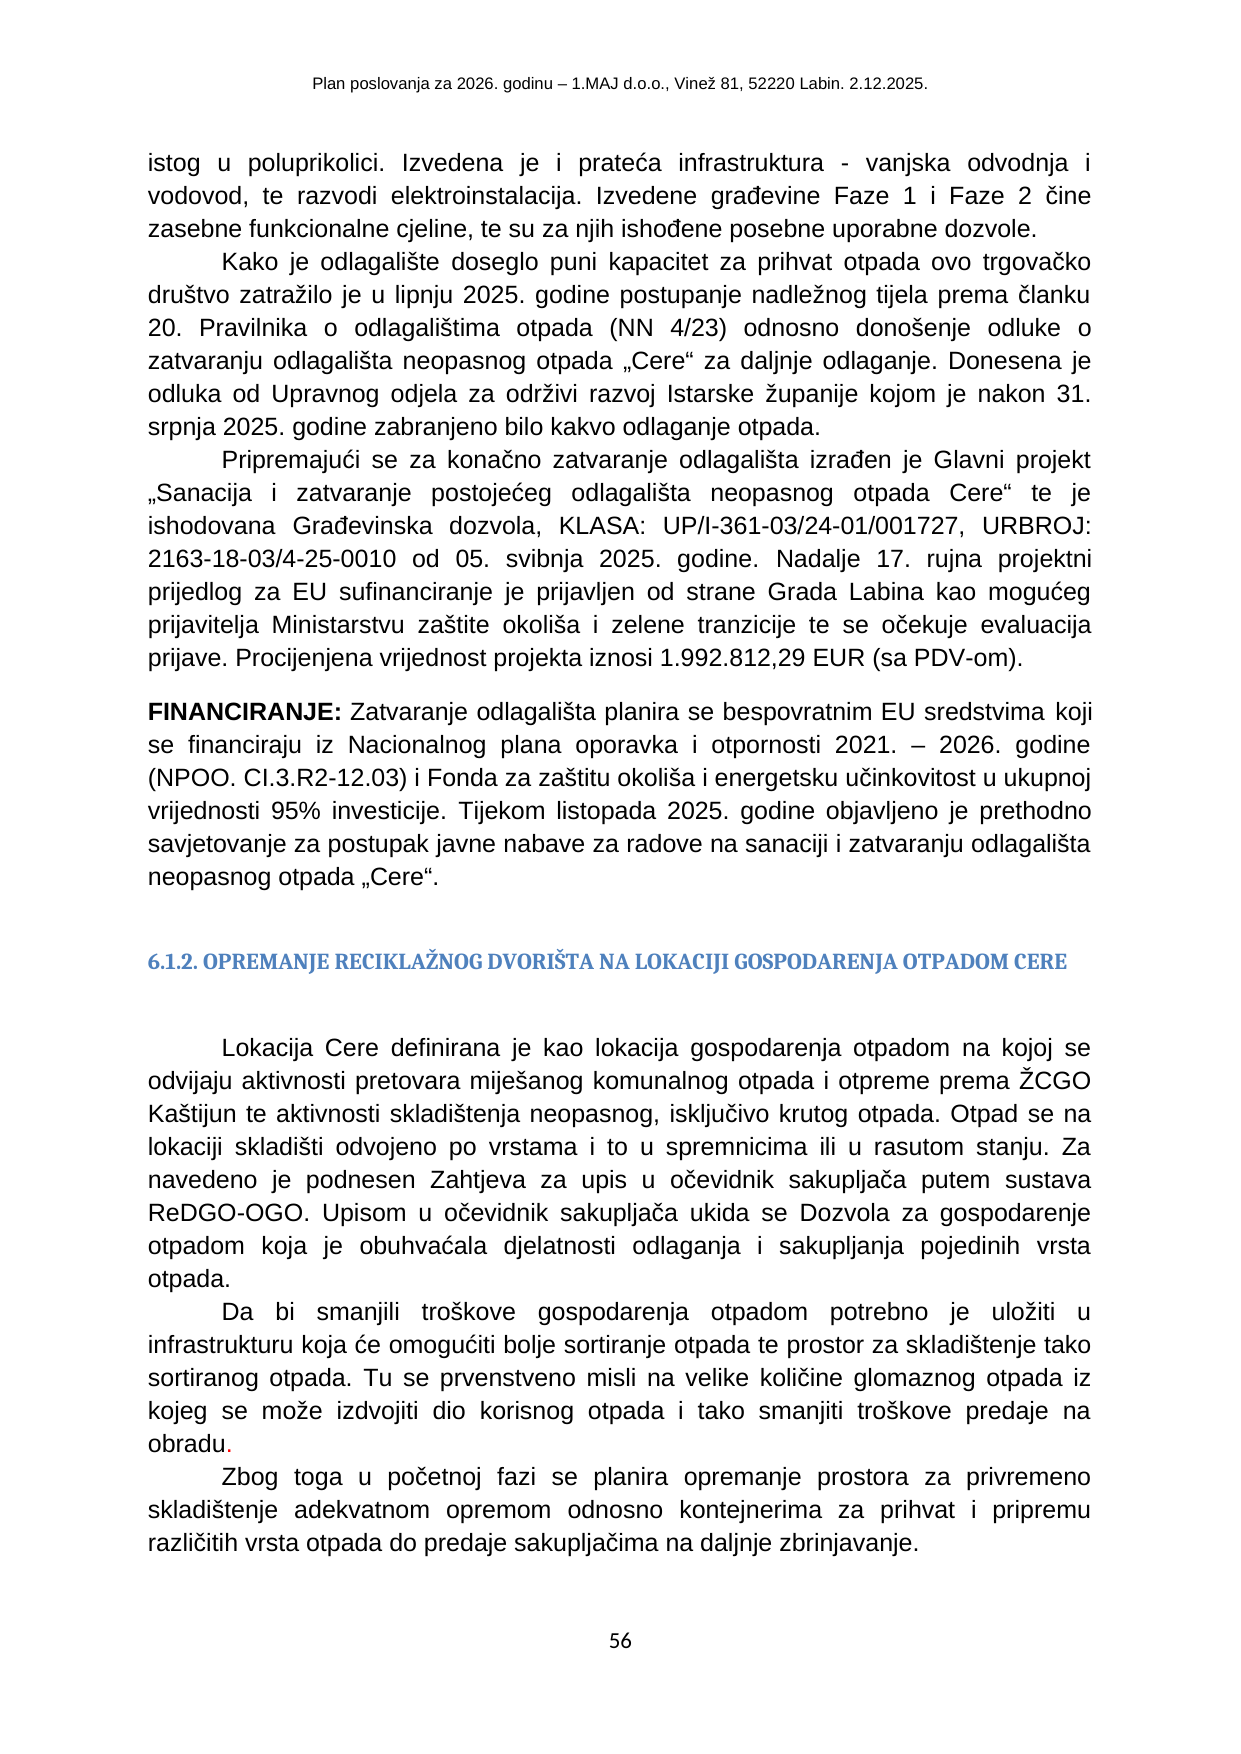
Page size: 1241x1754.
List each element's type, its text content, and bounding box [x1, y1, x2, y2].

text Kako je odlagalište doseglo puni kapacitet za prihvat otpada ovo trgovačko društvo zatražilo je u lipnju 2025. godine postupanje nadležnog tijela prema članku 20. Pravilnika o odlagalištima otpada (NN 4/23) odnosno donošenje odluke o zatvaranju odlagališta neopasnog otpada „Cere“ za daljnje odlaganje. Donesena je odluka od Upravnog odjela za održivi razvoj Istarske županije kojom je nakon 31. srpnja 2025. godine zabranjeno bilo kakvo odlaganje otpada. [148, 247, 1093, 441]
text Da bi smanjili troškove gospodarenja otpadom potrebno je uložiti u infrastrukturu koja će omogućiti bolje sortiranje otpada te prostor za skladištenje tako sortiranog otpada. Tu se prvenstveno misli na velike količine glomaznog otpada iz kojeg se može izdvojiti dio korisnog otpada i tako smanjiti troškove predaje na obradu. [148, 1297, 1093, 1458]
text Pripremajući se za konačno zatvaranje odlagališta izrađen je Glavni projekt „Sanacija i zatvaranje postojećeg odlagališta neopasnog otpada Cere“ te je ishodovana Građevinska dozvola, KLASA: UP/I-361-03/24-01/001727, URBROJ: 2163-18-03/4-25-0010 od 05. svibnja 2025. godine. Nadalje 17. rujna projektni prijedlog za EU sufinanciranje je prijavljen od strane Grada Labina kao mogućeg prijavitelja Ministarstvu zaštite okoliša i zelene tranzicije te se očekuje evaluacija prijave. Procijenjena vrijednost projekta iznosi 1.992.812,29 EUR (sa PDV-om). [148, 445, 1093, 672]
text FINANCIRANJE: Zatvaranje odlagališta planira se bespovratnim EU sredstvima koji se financiraju iz Nacionalnog plana oporavka i otpornosti 2021. – 2026. godine (NPOO. CI.3.R2-12.03) i Fonda za zaštitu okoliša i energetsku učinkovitost u ukupnoj vrijednosti 95% investicije. Tijekom listopada 2025. godine objavljeno je prethodno savjetovanje za postupak javne nabave za radove na sanaciji i zatvaranju odlagališta neopasnog otpada „Cere“. [148, 697, 1093, 891]
text Lokacija Cere definirana je kao lokacija gospodarenja otpadom na kojoj se odvijaju aktivnosti pretovara miješanog komunalnog otpada i otpreme prema ŽCGO Kaštijun te aktivnosti skladištenja neopasnog, isključivo krutog otpada. Otpad se na lokaciji skladišti odvojeno po vrstama i to u spremnicima ili u rasutom stanju. Za navedeno je podnesen Zahtjeva za upis u očevidnik sakupljača putem sustava ReDGO-OGO. Upisom u očevidnik sakupljača ukida se Dozvola za gospodarenje otpadom koja je obuhvaćala djelatnosti odlaganja i sakupljanja pojedinih vrsta otpada. [148, 1033, 1093, 1293]
text istog u poluprikolici. Izvedena je i prateća infrastruktura - vanjska odvodnja i vodovod, te razvodi elektroinstalacija. Izvedene građevine Faze 1 i Faze 2 čine zasebne funkcionalne cjeline, te su za njih ishođene posebne uporabne dozvole. [148, 148, 1093, 242]
text Zbog toga u početnoj fazi se planira opremanje prostora za privremeno skladištenje adekvatnom opremom odnosno kontejnerima za prihvat i pripremu različitih vrsta otpada do predaje sakupljačima na daljnje zbrinjavanje. [148, 1462, 1093, 1557]
subtitle 6.1.2. OPREMANJE RECIKLAŽNOG DVORIŠTA NA LOKACIJI GOSPODARENJA OTPADOM CERE [148, 949, 1093, 975]
